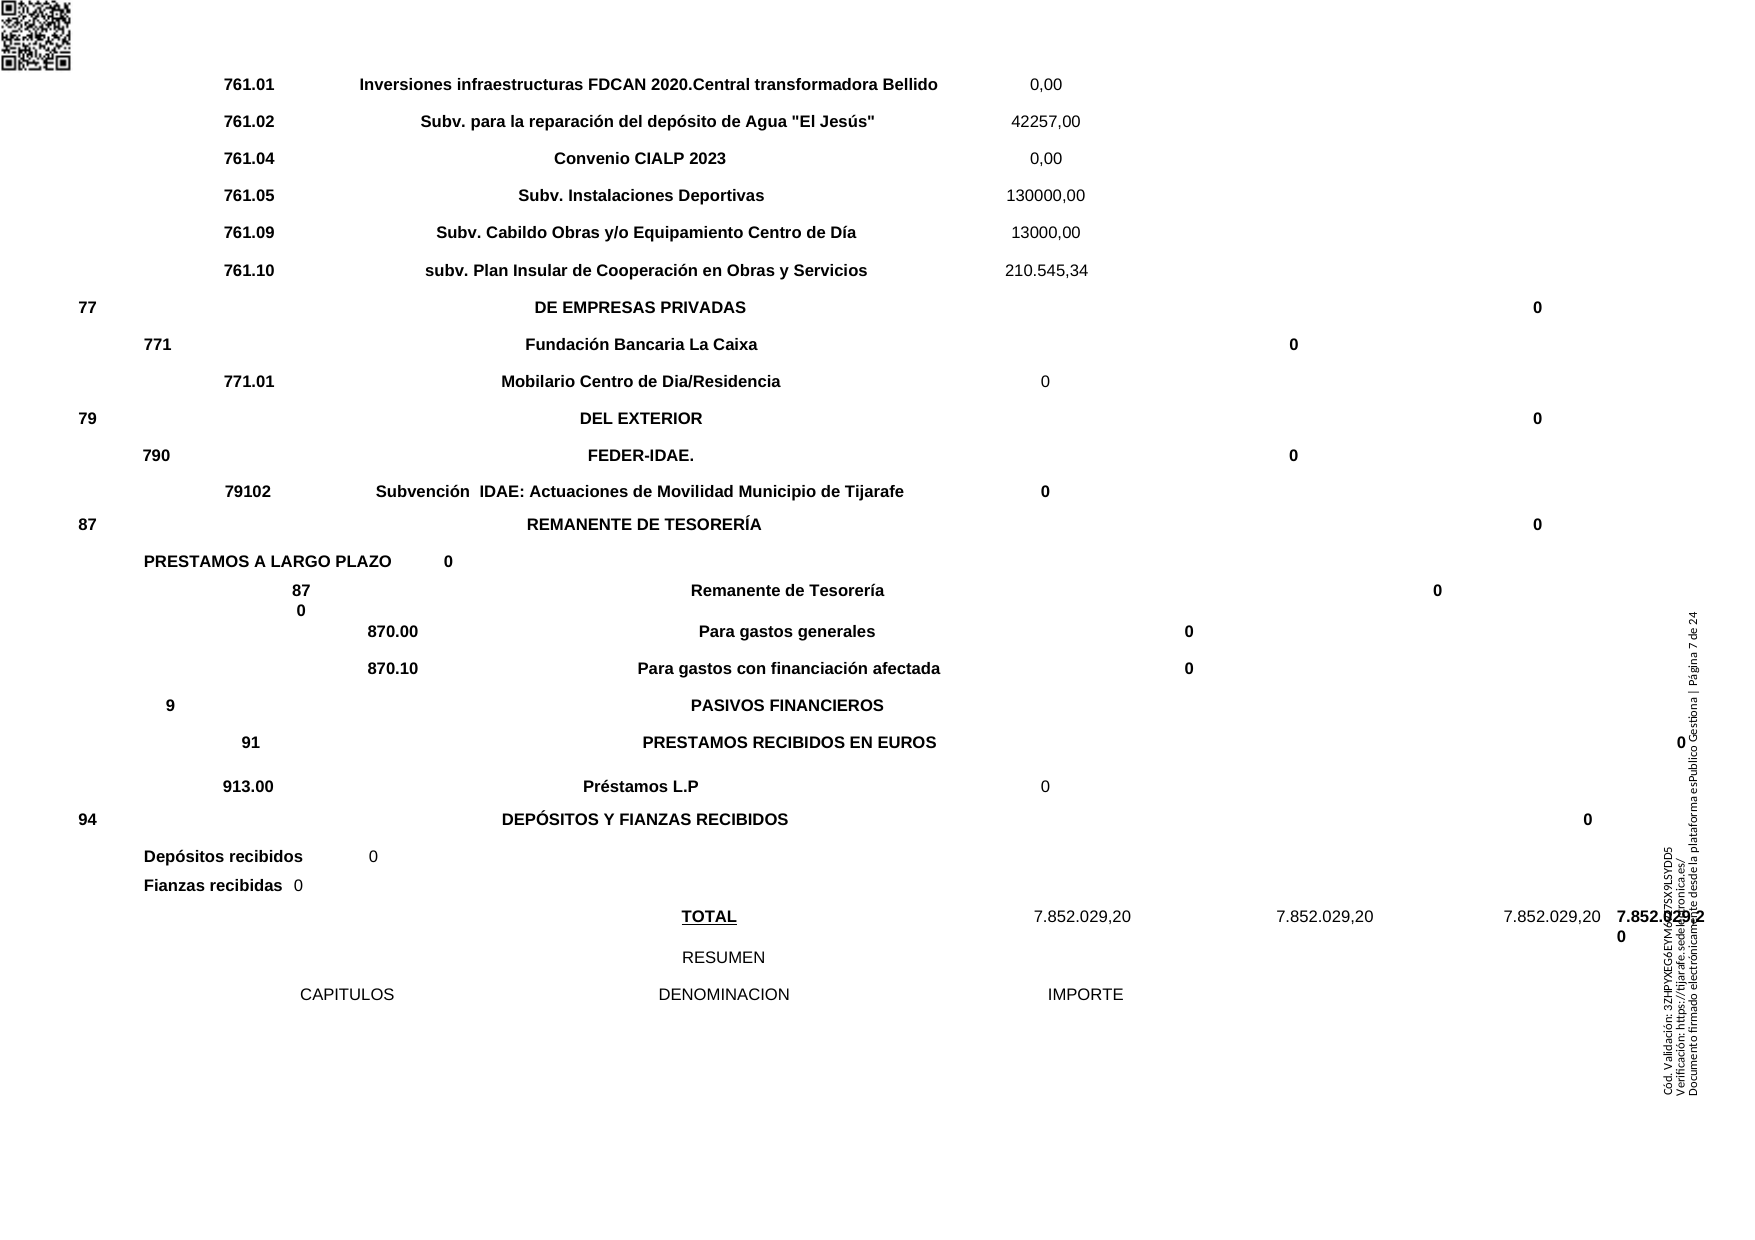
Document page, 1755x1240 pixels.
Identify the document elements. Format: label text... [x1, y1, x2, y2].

table_cell 77 [53, 298, 144, 334]
table_cell Convenio CIALP 2023 [316, 149, 1005, 186]
table_cell [144, 298, 223, 334]
table_cell [53, 260, 144, 297]
table_cell 9 [144, 696, 367, 733]
table_cell [1253, 112, 1497, 149]
table_cell [144, 186, 223, 223]
table_cell [53, 186, 144, 223]
table_header [1491, 800, 1583, 847]
table_header [144, 505, 202, 552]
table_cell 870.00 [367, 622, 637, 659]
table_cell [1497, 186, 1598, 223]
table_cell 0 [1005, 372, 1253, 409]
table_cell 0,00 [1005, 75, 1253, 112]
table_header [1247, 505, 1491, 552]
table_cell 0 [1184, 659, 1433, 696]
table_cell PASIVOS FINANCIEROS [638, 696, 1184, 733]
table_cell [367, 696, 637, 733]
table_cell subv. Plan Insular de Cooperación en Obras y Servicios [316, 260, 1005, 297]
table_cell [1253, 260, 1497, 297]
table_header 870 [144, 581, 367, 622]
table_header DEPÓSITOS Y FIANZAS RECIBIDOS [477, 800, 989, 847]
table_cell 761.04 [224, 149, 316, 186]
table_cell Para gastos con financiación afectada [638, 659, 1184, 696]
table_header [202, 505, 477, 552]
table_header 0 [1491, 505, 1598, 552]
table_cell 870.10 [367, 659, 637, 696]
table_cell [1253, 409, 1497, 446]
table_cell 91 [197, 733, 367, 770]
text 913.00 Préstamos L.P 0 [144, 770, 1600, 798]
table_header [989, 505, 1247, 552]
table_cell 0 [1497, 409, 1598, 446]
table_cell [1497, 372, 1598, 409]
table_cell Subv. para la reparación del depósito de Agua "El Jesús" [316, 112, 1005, 149]
table_cell [367, 733, 637, 770]
table_cell DE EMPRESAS PRIVADAS [316, 298, 1005, 334]
table_cell [1005, 335, 1253, 372]
table_header 87 [53, 505, 144, 552]
table_cell CAPITULOS [300, 985, 558, 1013]
table_cell [1034, 948, 1132, 985]
table_cell [1253, 186, 1497, 223]
table_header 0 [1433, 581, 1754, 622]
table_cell [1497, 260, 1598, 297]
table_header [300, 897, 393, 948]
table_cell [1005, 409, 1253, 446]
table_cell Inversiones infraestructuras FDCAN 2020.Central transformadora Bellido [316, 75, 1005, 112]
table_header 0 [1583, 800, 1598, 847]
table_cell [1253, 372, 1497, 409]
table_cell [144, 149, 223, 186]
table_header [1184, 581, 1433, 622]
table_header REMANENTE DE TESORERÍA [477, 505, 989, 552]
table_cell 0 [1433, 696, 1754, 733]
table_cell [1497, 335, 1598, 372]
table_cell [1253, 298, 1497, 334]
table_header 7.852.029,20 [1503, 897, 1617, 948]
table_cell IMPORTE [1034, 985, 1132, 1013]
table_cell DENOMINACION [558, 985, 1033, 1013]
table_cell [1617, 985, 1722, 1013]
table_cell 771.01 [224, 372, 316, 409]
table_header 7.852.029,20 [1276, 897, 1503, 948]
table_header [989, 800, 1247, 847]
table_cell [144, 112, 223, 149]
table_cell [1184, 733, 1433, 770]
table_cell [1253, 149, 1497, 186]
table_cell Para gastos generales [638, 622, 1184, 659]
table_cell [1497, 223, 1598, 260]
table_cell Fundación Bancaria La Caixa [316, 335, 1005, 372]
table_cell [53, 149, 144, 186]
table_cell RESUMEN [558, 948, 1033, 985]
table_cell 0 [1253, 335, 1497, 372]
table_cell [144, 260, 223, 297]
table_cell [1433, 659, 1754, 696]
table_cell [53, 223, 144, 260]
table_cell [1276, 985, 1503, 1013]
table_header 7.852.029,20 [1617, 897, 1722, 948]
table_cell Subv. Instalaciones Deportivas [316, 186, 1005, 223]
table_cell 0,00 [1005, 149, 1253, 186]
table_cell 761.10 [224, 260, 316, 297]
table_cell [53, 112, 144, 149]
table_cell [1132, 985, 1276, 1013]
table_header [1247, 800, 1491, 847]
table_cell 771 [144, 335, 223, 372]
table_cell [1253, 223, 1497, 260]
table_cell [1617, 948, 1722, 985]
table_cell [1503, 985, 1617, 1013]
table_cell 761.05 [224, 186, 316, 223]
table_cell [144, 75, 223, 112]
table_cell [1005, 298, 1253, 334]
table_cell [144, 622, 367, 659]
table_cell 79 [53, 409, 144, 446]
table_cell 761.02 [224, 112, 316, 149]
table_cell 13000,00 [1005, 223, 1253, 260]
table_header 7.852.029,20 [1034, 897, 1276, 948]
table_cell [224, 409, 316, 446]
table_cell [1276, 948, 1503, 985]
table_cell [1253, 75, 1497, 112]
table_cell 761.01 [224, 75, 316, 112]
table_cell 0 [1433, 733, 1742, 770]
table_cell [53, 75, 144, 112]
table_header 94 [53, 800, 144, 847]
table_cell [1497, 75, 1598, 112]
table_header [144, 800, 202, 847]
table_cell [1503, 948, 1617, 985]
list Depósitos recibidos 0 [0, 847, 1600, 866]
table_cell 0 [1184, 622, 1433, 659]
table_cell [144, 409, 223, 446]
table_cell [1497, 149, 1598, 186]
table_cell [53, 372, 144, 409]
table_cell Mobilario Centro de Dia/Residencia [316, 372, 1005, 409]
table_cell [300, 948, 558, 985]
table_cell DEL EXTERIOR [316, 409, 1005, 446]
table_cell [144, 733, 197, 770]
table_cell 761.09 [224, 223, 316, 260]
table_cell Subv. Cabildo Obras y/o Equipamiento Centro de Día [316, 223, 1005, 260]
table_cell PRESTAMOS RECIBIDOS EN EUROS [638, 733, 1184, 770]
table_cell [1497, 112, 1598, 149]
table_cell [53, 335, 144, 372]
table_header TOTAL [393, 897, 1033, 948]
table_cell [1742, 733, 1754, 770]
table_cell [144, 659, 367, 696]
table_cell [224, 335, 316, 372]
list PRESTAMOS A LARGO PLAZO 0 [0, 552, 1600, 571]
table_header Remanente de Tesorería [638, 581, 1184, 622]
table_header [367, 581, 637, 622]
table_cell 42257,00 [1005, 112, 1253, 149]
table_header [202, 800, 477, 847]
table_cell [224, 298, 316, 334]
table_cell [144, 372, 223, 409]
text 79102 Subvención IDAE: Actuaciones de Movilidad Municipio de Tijarafe 0 [144, 475, 1600, 503]
text 790 FEDER-IDAE. 0 [142, 446, 1600, 465]
table_cell 130000,00 [1005, 186, 1253, 223]
table_cell [1433, 622, 1754, 659]
table_cell 0 [1497, 298, 1598, 334]
table_cell [144, 223, 223, 260]
list Fianzas recibidas 0 [0, 876, 1600, 895]
table_cell [1132, 948, 1276, 985]
table_cell [1184, 696, 1433, 733]
table_cell 210.545,34 [1005, 260, 1253, 297]
